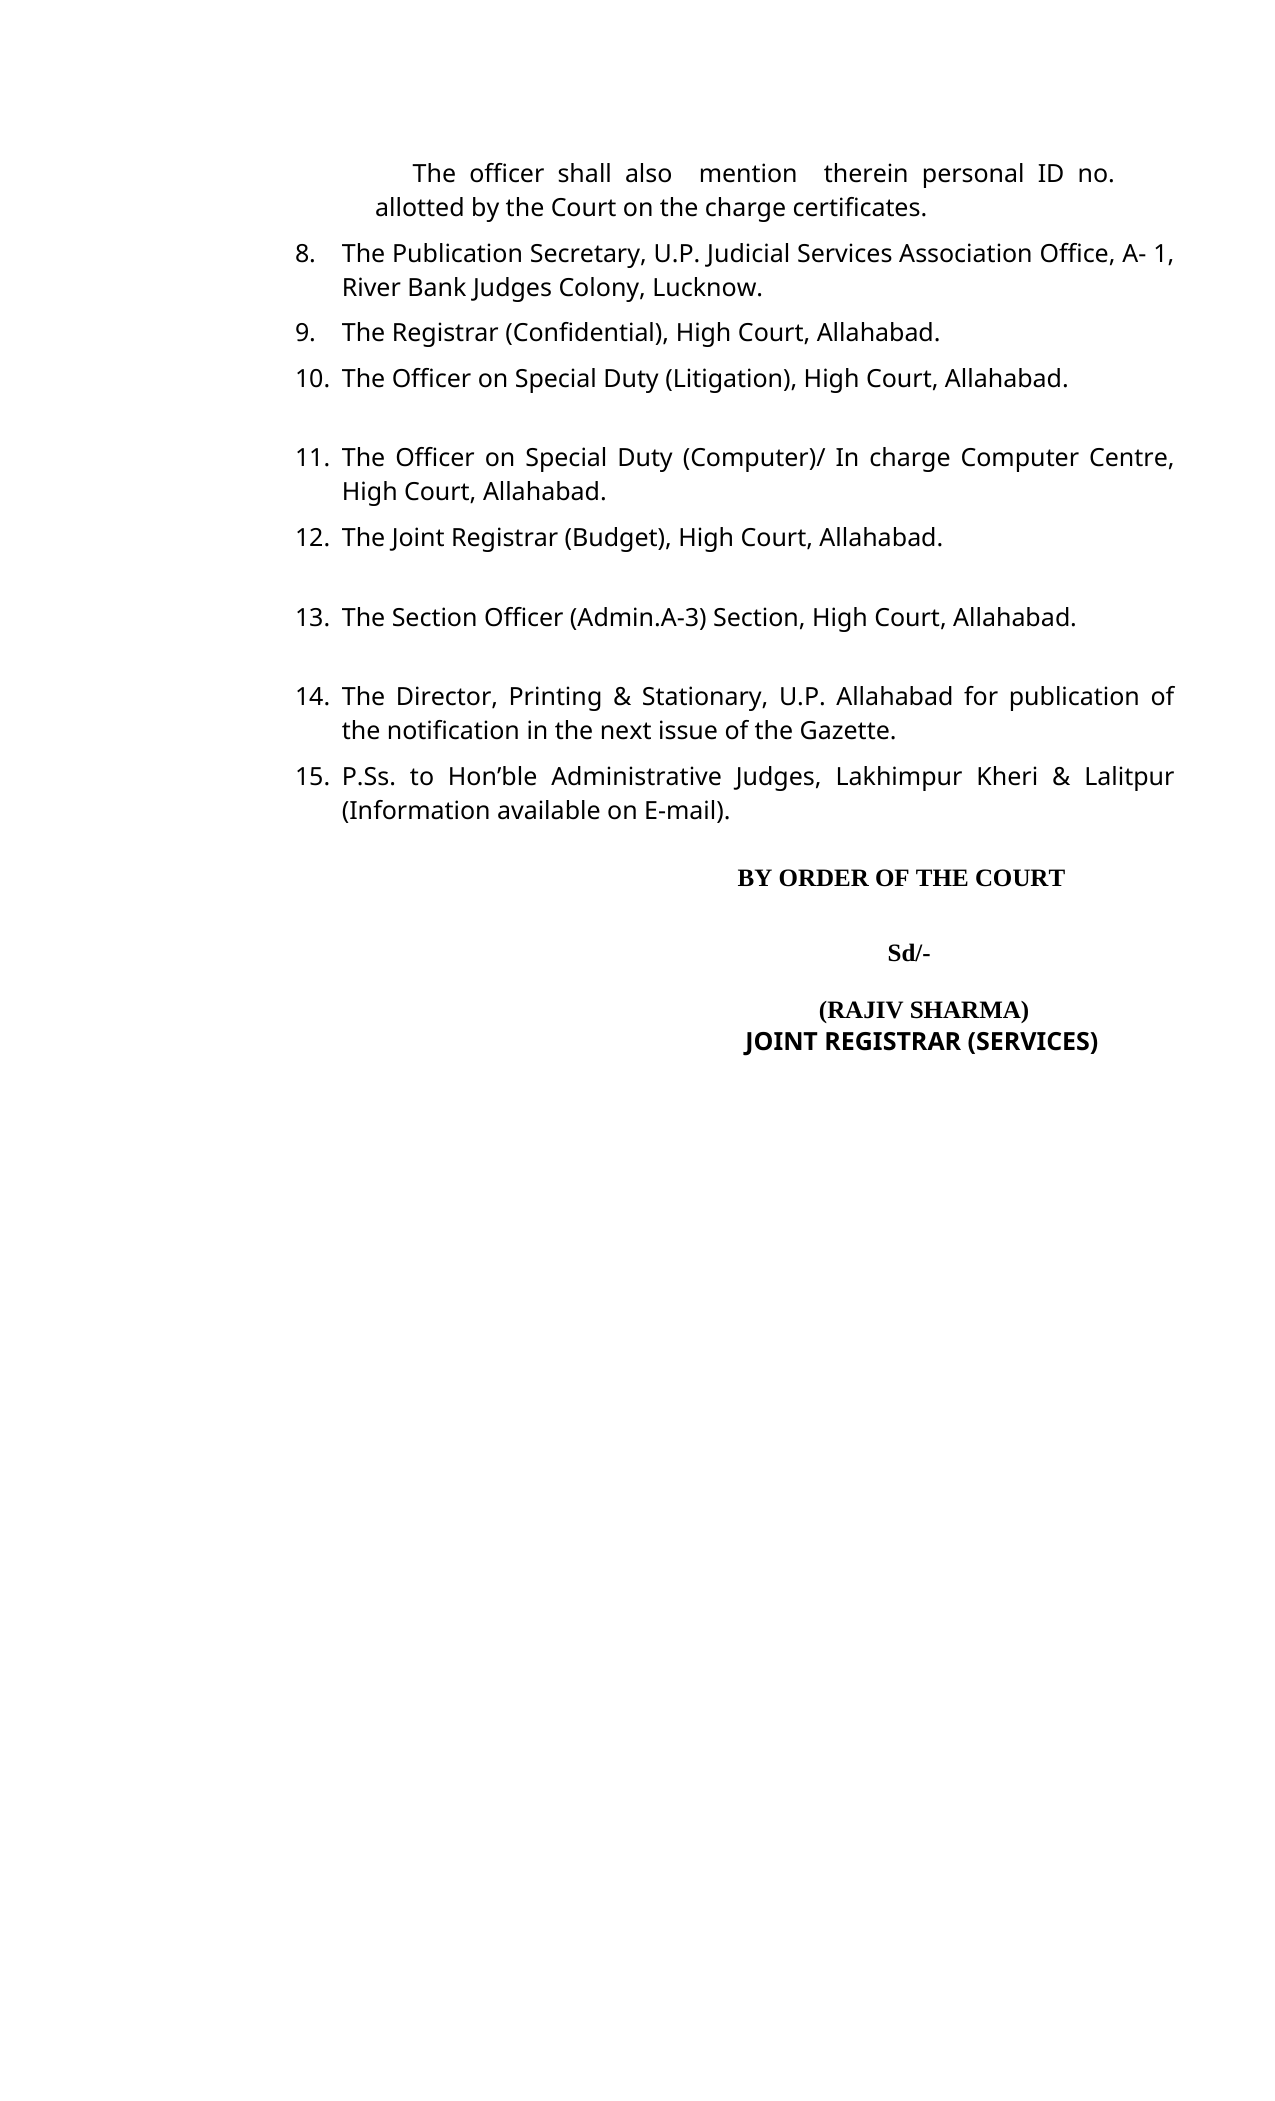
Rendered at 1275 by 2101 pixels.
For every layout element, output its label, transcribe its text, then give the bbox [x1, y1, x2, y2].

table_cell [289, 673, 336, 753]
table_cell [289, 309, 336, 355]
list JOINT REGISTRAR (SERVICES) [212, 1024, 1181, 1058]
table_cell [289, 150, 336, 229]
table_cell The Officer on Special Duty (Computer)/ In charge Computer Centre, High Court, Allahabad. [336, 434, 1181, 514]
table_cell [289, 434, 336, 514]
table_cell [289, 355, 336, 434]
table_cell [289, 753, 336, 832]
table_cell [289, 514, 336, 593]
table_cell The officer shall also mention therein personal ID no. allotted by the Court on the charge certificates. [336, 150, 1181, 229]
table_cell The Joint Registrar (Budget), High Court, Allahabad. [336, 514, 1181, 593]
table_cell The Registrar (Confidential), High Court, Allahabad. [336, 309, 1181, 355]
table_cell [289, 594, 336, 673]
text Sd/- [212, 938, 1181, 966]
table_cell The Section Officer (Admin.A-3) Section, High Court, Allahabad. [336, 594, 1181, 673]
table_cell The Director, Printing & Stationary, U.P. Allahabad for publication of the notification in the next issue of the Gazette. [336, 673, 1181, 753]
table_cell [289, 230, 336, 309]
text (RAJIV SHARMA) [212, 995, 1181, 1024]
table_cell The Publication Secretary, U.P. Judicial Services Association Office, A- 1, River Bank Judges Colony, Lucknow. [336, 230, 1181, 309]
table_cell The Officer on Special Duty (Litigation), High Court, Allahabad. [336, 355, 1181, 434]
table_cell P.Ss. to Hon’ble Administrative Judges, Lakhimpur Kheri & Lalitpur (Information available on E-mail). [336, 753, 1181, 832]
list BY ORDER OF THE COURT [212, 863, 1181, 892]
